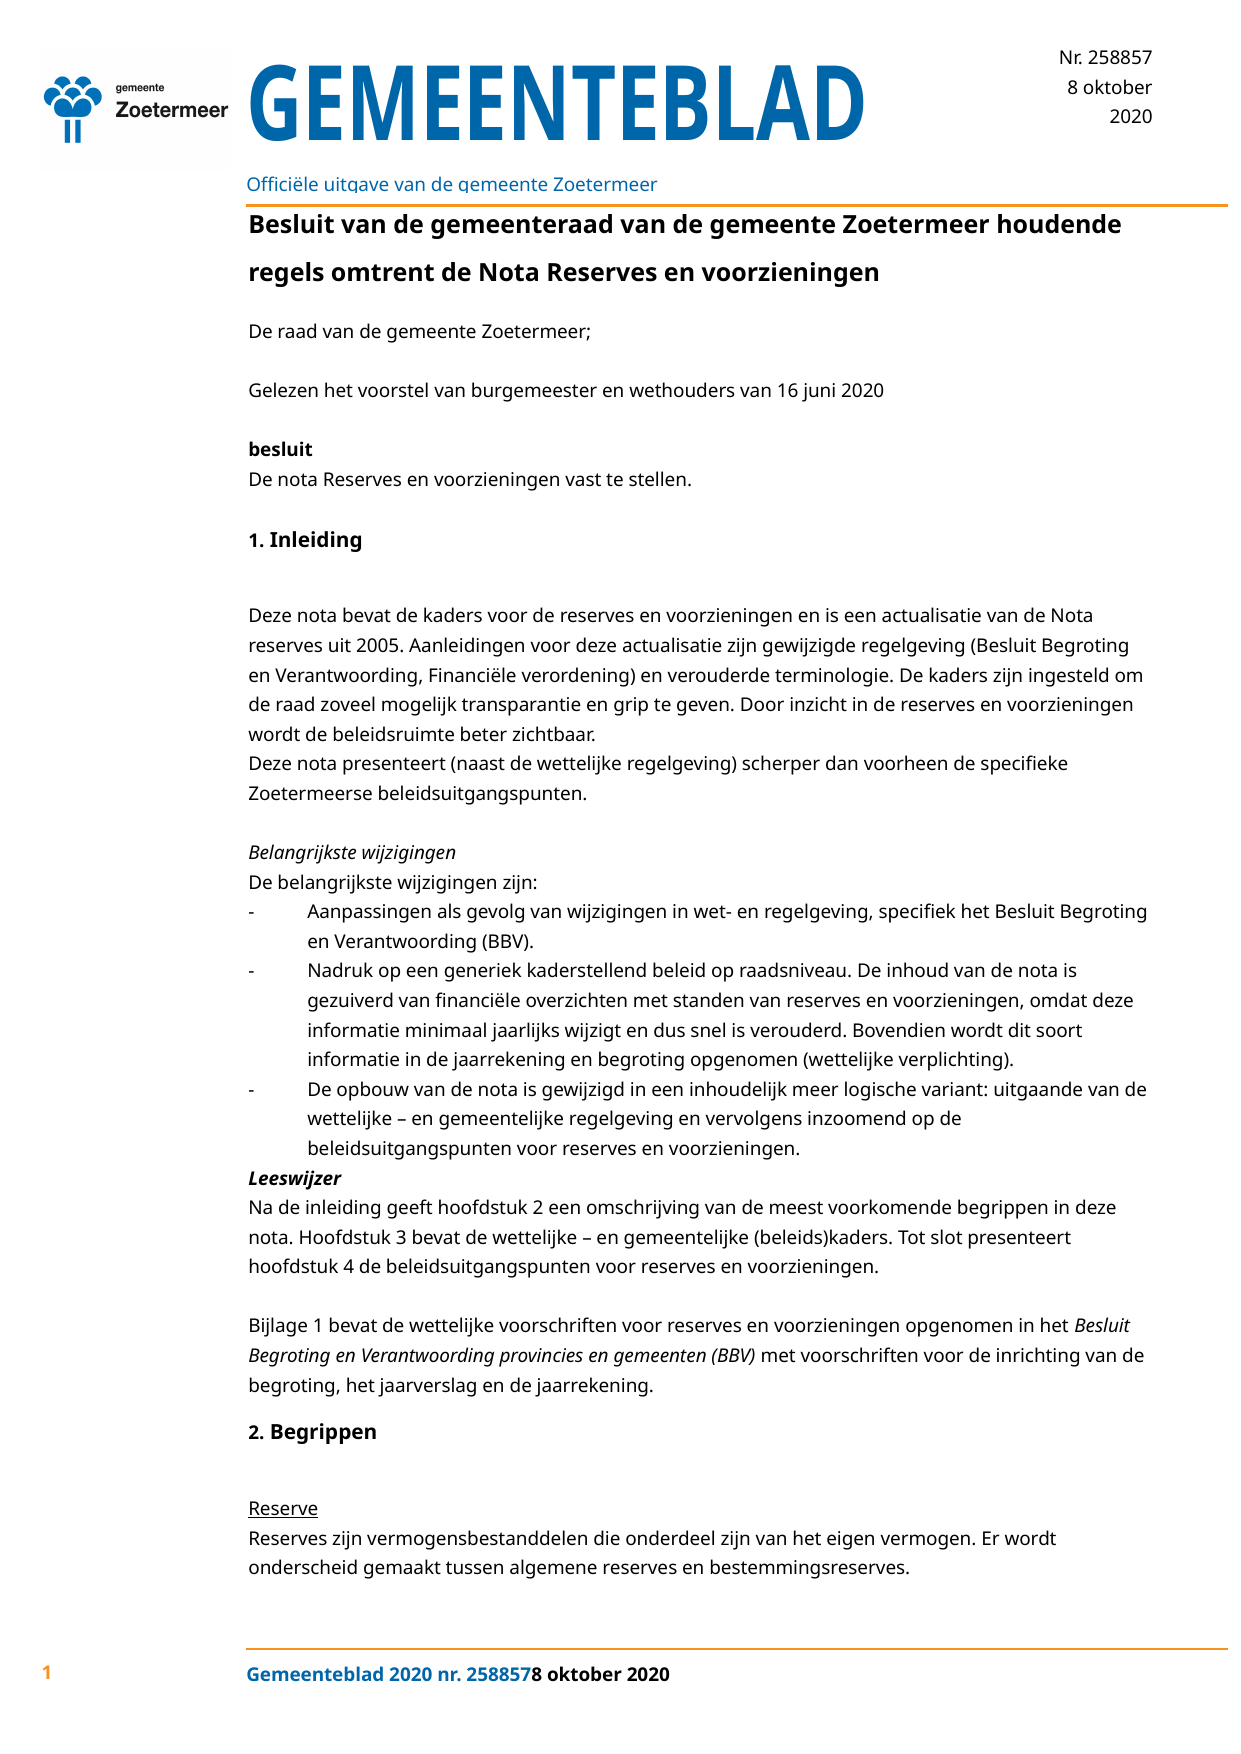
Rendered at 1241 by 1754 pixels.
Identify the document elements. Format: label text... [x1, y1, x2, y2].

list De opbouw van de nota is gewijzigd in een inhoudelijk meer logische variant: uitgaande van de wettelijke – en gemeentelijke regelgeving en vervolgens inzoomend op de beleidsuitgangspunten voor reserves en voorzieningen. [248, 1076, 1152, 1161]
text De raad van de gemeente Zoetermeer; [248, 318, 1152, 344]
text Belangrijkste wijzigingen [248, 839, 1152, 865]
text besluit [248, 436, 1152, 462]
list Nadruk op een generiek kaderstellend beleid op raadsniveau. De inhoud van de nota is gezuiverd van financiële overzichten met standen van reserves en voorzieningen, omdat deze informatie minimaal jaarlijks wijzigt en dus snel is verouderd. Bovendien wordt dit soort informatie in de jaarrekening en begroting opgenomen (wettelijke verplichting). [248, 958, 1152, 1072]
text 2. Begrippen [248, 1417, 1152, 1446]
text Reserves zijn vermogensbestanddelen die onderdeel zijn van het eigen vermogen. Er wordt onderscheid gemaakt tussen algemene reserves en bestemmingsreserves. [248, 1525, 1152, 1580]
text Leeswijzer [248, 1165, 1152, 1191]
text Bijlage 1 bevat de wettelijke voorschriften voor reserves en voorzieningen opgenomen in het Besluit Begroting en Verantwoording provincies en gemeenten (BBV) met voorschriften voor de inrichting van de begroting, het jaarverslag en de jaarrekening. [248, 1313, 1152, 1398]
text Reserve [248, 1495, 1152, 1521]
text Na de inleiding geeft hoofdstuk 2 een omschrijving van de meest voorkomende begrippen in deze nota. Hoofdstuk 3 bevat de wettelijke – en gemeentelijke (beleids)kaders. Tot slot presenteert hoofdstuk 4 de beleidsuitgangspunten voor reserves en voorzieningen. [248, 1194, 1152, 1279]
list Aanpassingen als gevolg van wijzigingen in wet- en regelgeving, specifiek het Besluit Begroting en Verantwoording (BBV). [248, 898, 1152, 954]
picture [41, 47, 231, 172]
text Deze nota presenteert (naast de wettelijke regelgeving) scherper dan voorheen de specifieke Zoetermeerse beleidsuitgangspunten. [248, 751, 1152, 806]
text Gelezen het voorstel van burgemeester en wethouders van 16 juni 2020 [248, 377, 1152, 403]
text Besluit van de gemeenteraad van de gemeente Zoetermeer houdende regels omtrent de Nota Reserves en voorzieningen [248, 207, 1152, 288]
text De belangrijkste wijzigingen zijn: [248, 869, 1152, 895]
text Deze nota bevat de kaders voor de reserves en voorzieningen en is een actualisatie van de Nota reserves uit 2005. Aanleidingen voor deze actualisatie zijn gewijzigde regelgeving (Besluit Begroting en Verantwoording, Financiële verordening) en verouderde terminologie. De kaders zijn ingesteld om de raad zoveel mogelijk transparantie en grip te geven. Door inzicht in de reserves en voorzieningen wordt de beleidsruimte beter zichtbaar. [248, 603, 1152, 747]
text De nota Reserves en voorzieningen vast te stellen. [248, 466, 1152, 492]
text 1. Inleiding [248, 525, 1152, 553]
